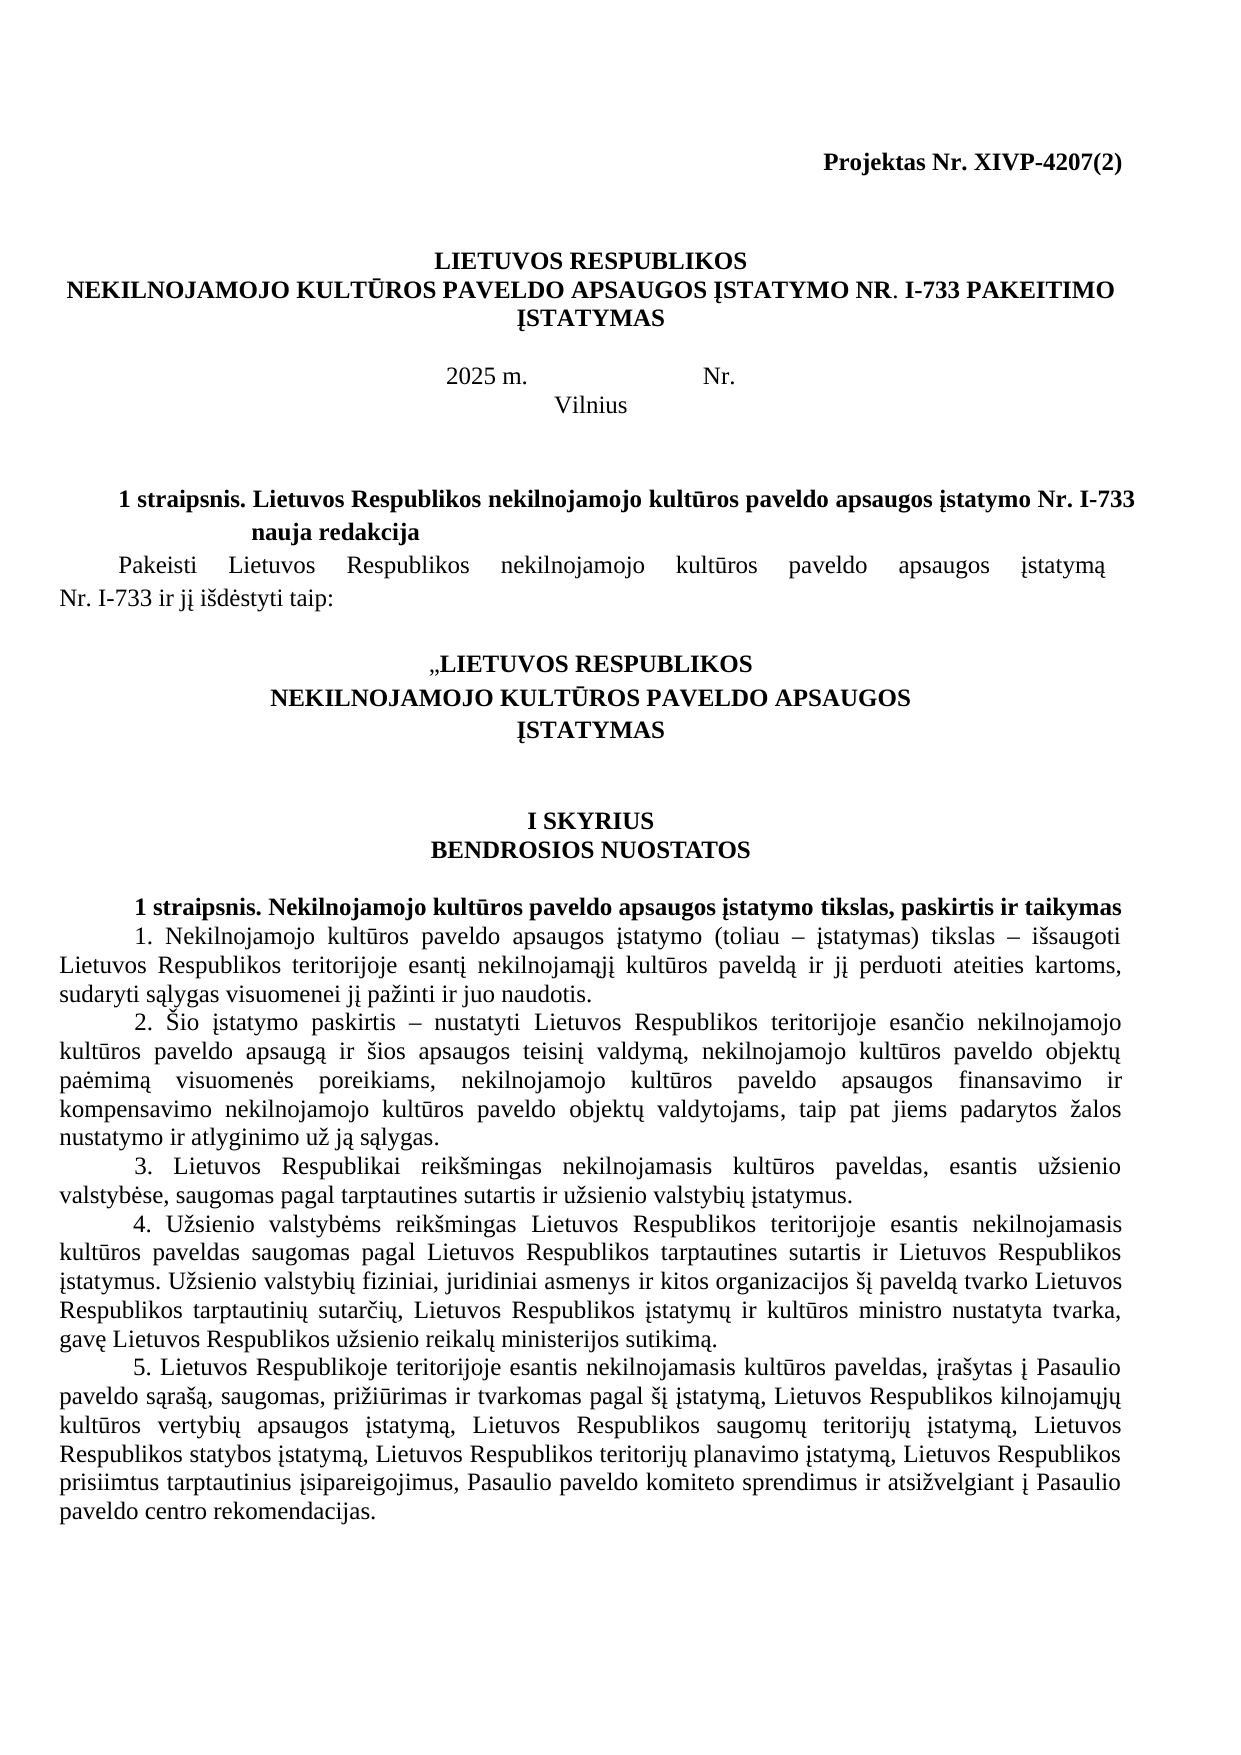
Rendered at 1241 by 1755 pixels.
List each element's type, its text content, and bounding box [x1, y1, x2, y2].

text ĮSTATYMAS [59, 716, 1122, 744]
text BENDROSIOS NUOSTATOS [59, 835, 1122, 864]
text NEKILNOJAMOJO KULTŪROS PAVELDO APSAUGOS [59, 683, 1122, 711]
text I SKYRIUS [59, 806, 1122, 835]
text 1 straipsnis. Lietuvos Respublikos nekilnojamojo kultūros paveldo apsaugos įstatymo Nr. I-733 nauja redakcija [118, 484, 1137, 546]
text Vilnius [59, 390, 1122, 418]
text Projektas Nr. XIVP-4207(2) [59, 147, 1122, 176]
text 2. Šio įstatymo paskirtis – nustatyti Lietuvos Respublikos teritorijoje esančio nekilnojamojo kultūros paveldo apsaugą ir šios apsaugos teisinį valdymą, nekilnojamojo kultūros paveldo objektų paėmimą visuomenės poreikiams, nekilnojamojo kultūros paveldo apsaugos finansavimo ir kompensavimo nekilnojamojo kultūros paveldo objektų valdytojams, taip pat jiems padarytos žalos nustatymo ir atlyginimo už ją sąlygas. [59, 1007, 1122, 1151]
text NEKILNOJAMOJO KULTŪROS PAVELDO APSAUGOS ĮSTATYMO NR. I-733 PAKEITIMO [59, 275, 1122, 303]
text LIETUVOS RESPUBLIKOS [59, 246, 1122, 275]
text 1. Nekilnojamojo kultūros paveldo apsaugos įstatymo (toliau – įstatymas) tikslas – išsaugoti Lietuvos Respublikos teritorijoje esantį nekilnojamąjį kultūros paveldą ir jį perduoti ateities kartoms, sudaryti sąlygas visuomenei jį pažinti ir juo naudotis. [59, 921, 1122, 1007]
subtitle 1 straipsnis. Nekilnojamojo kultūros paveldo apsaugos įstatymo tikslas, paskirtis ir taikymas [134, 892, 1122, 921]
text „LIETUVOS RESPUBLIKOS [59, 649, 1122, 678]
text 4. Užsienio valstybėms reikšmingas Lietuvos Respublikos teritorijoje esantis nekilnojamasis kultūros paveldas saugomas pagal Lietuvos Respublikos tarptautines sutartis ir Lietuvos Respublikos įstatymus. Užsienio valstybių fiziniai, juridiniai asmenys ir kitos organizacijos šį paveldą tvarko Lietuvos Respublikos tarptautinių sutarčių, Lietuvos Respublikos įstatymų ir kultūros ministro nustatyta tvarka, gavę Lietuvos Respublikos užsienio reikalų ministerijos sutikimą. [59, 1209, 1123, 1352]
text 3. Lietuvos Respublikai reikšmingas nekilnojamasis kultūros paveldas, esantis užsienio valstybėse, saugomas pagal tarptautines sutartis ir užsienio valstybių įstatymus. [59, 1151, 1122, 1209]
text 2025 m. Nr. [59, 361, 1122, 390]
text ĮSTATYMAS [59, 303, 1122, 332]
text 5. Lietuvos Respublikoje teritorijoje esantis nekilnojamasis kultūros paveldas, įrašytas į Pasaulio paveldo sąrašą, saugomas, prižiūrimas ir tvarkomas pagal šį įstatymą, Lietuvos Respublikos kilnojamųjų kultūros vertybių apsaugos įstatymą, Lietuvos Respublikos saugomų teritorijų įstatymą, Lietuvos Respublikos statybos įstatymą, Lietuvos Respublikos teritorijų planavimo įstatymą, Lietuvos Respublikos prisiimtus tarptautinius įsipareigojimus, Pasaulio paveldo komiteto sprendimus ir atsižvelgiant į Pasaulio paveldo centro rekomendacijas. [59, 1352, 1122, 1525]
text Pakeisti Lietuvos Respublikos nekilnojamojo kultūros paveldo apsaugos įstatymą Nr. I-733 ir jį išdėstyti taip: [59, 551, 1137, 612]
